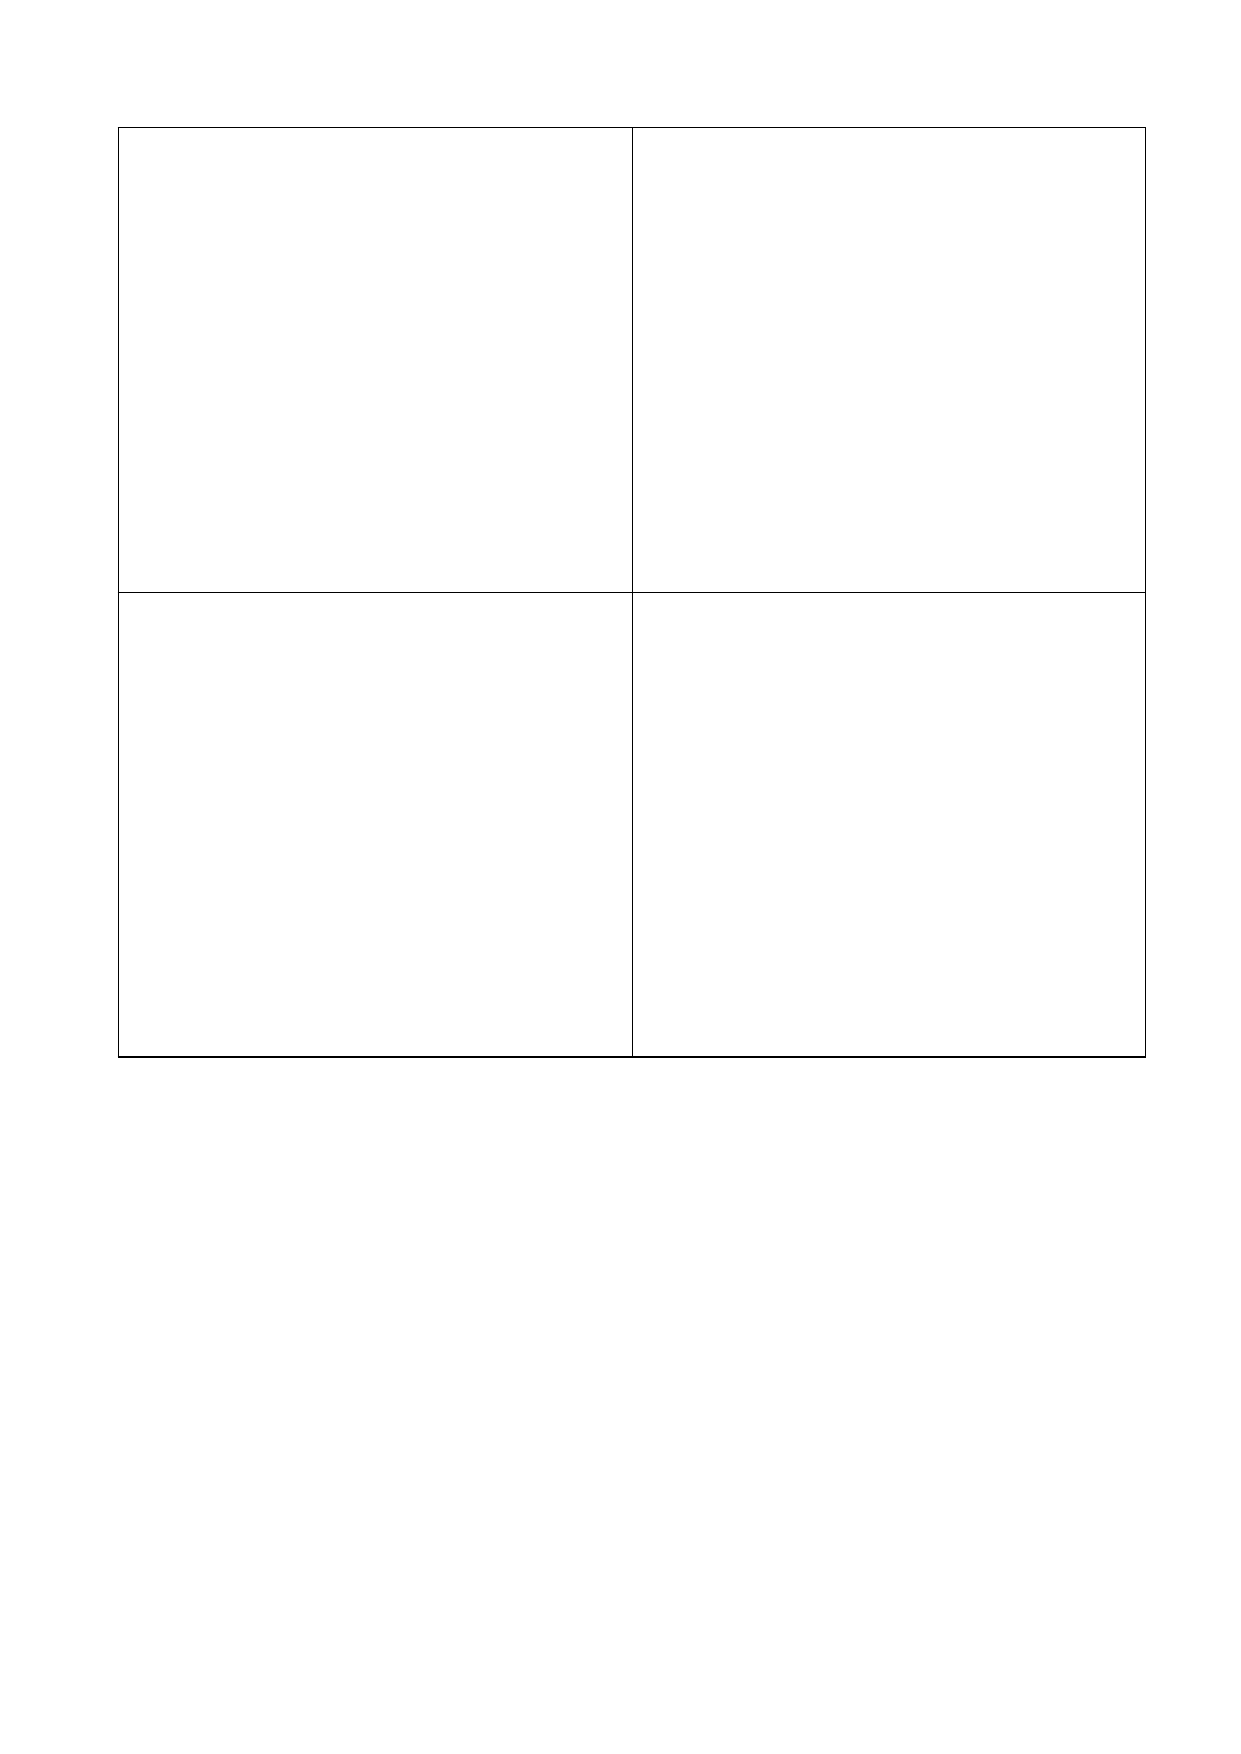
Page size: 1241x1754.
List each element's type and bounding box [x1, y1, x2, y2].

table_cell [633, 128, 1145, 592]
table_cell [119, 593, 632, 1056]
table_cell [119, 128, 632, 592]
table_cell [633, 593, 1145, 1056]
